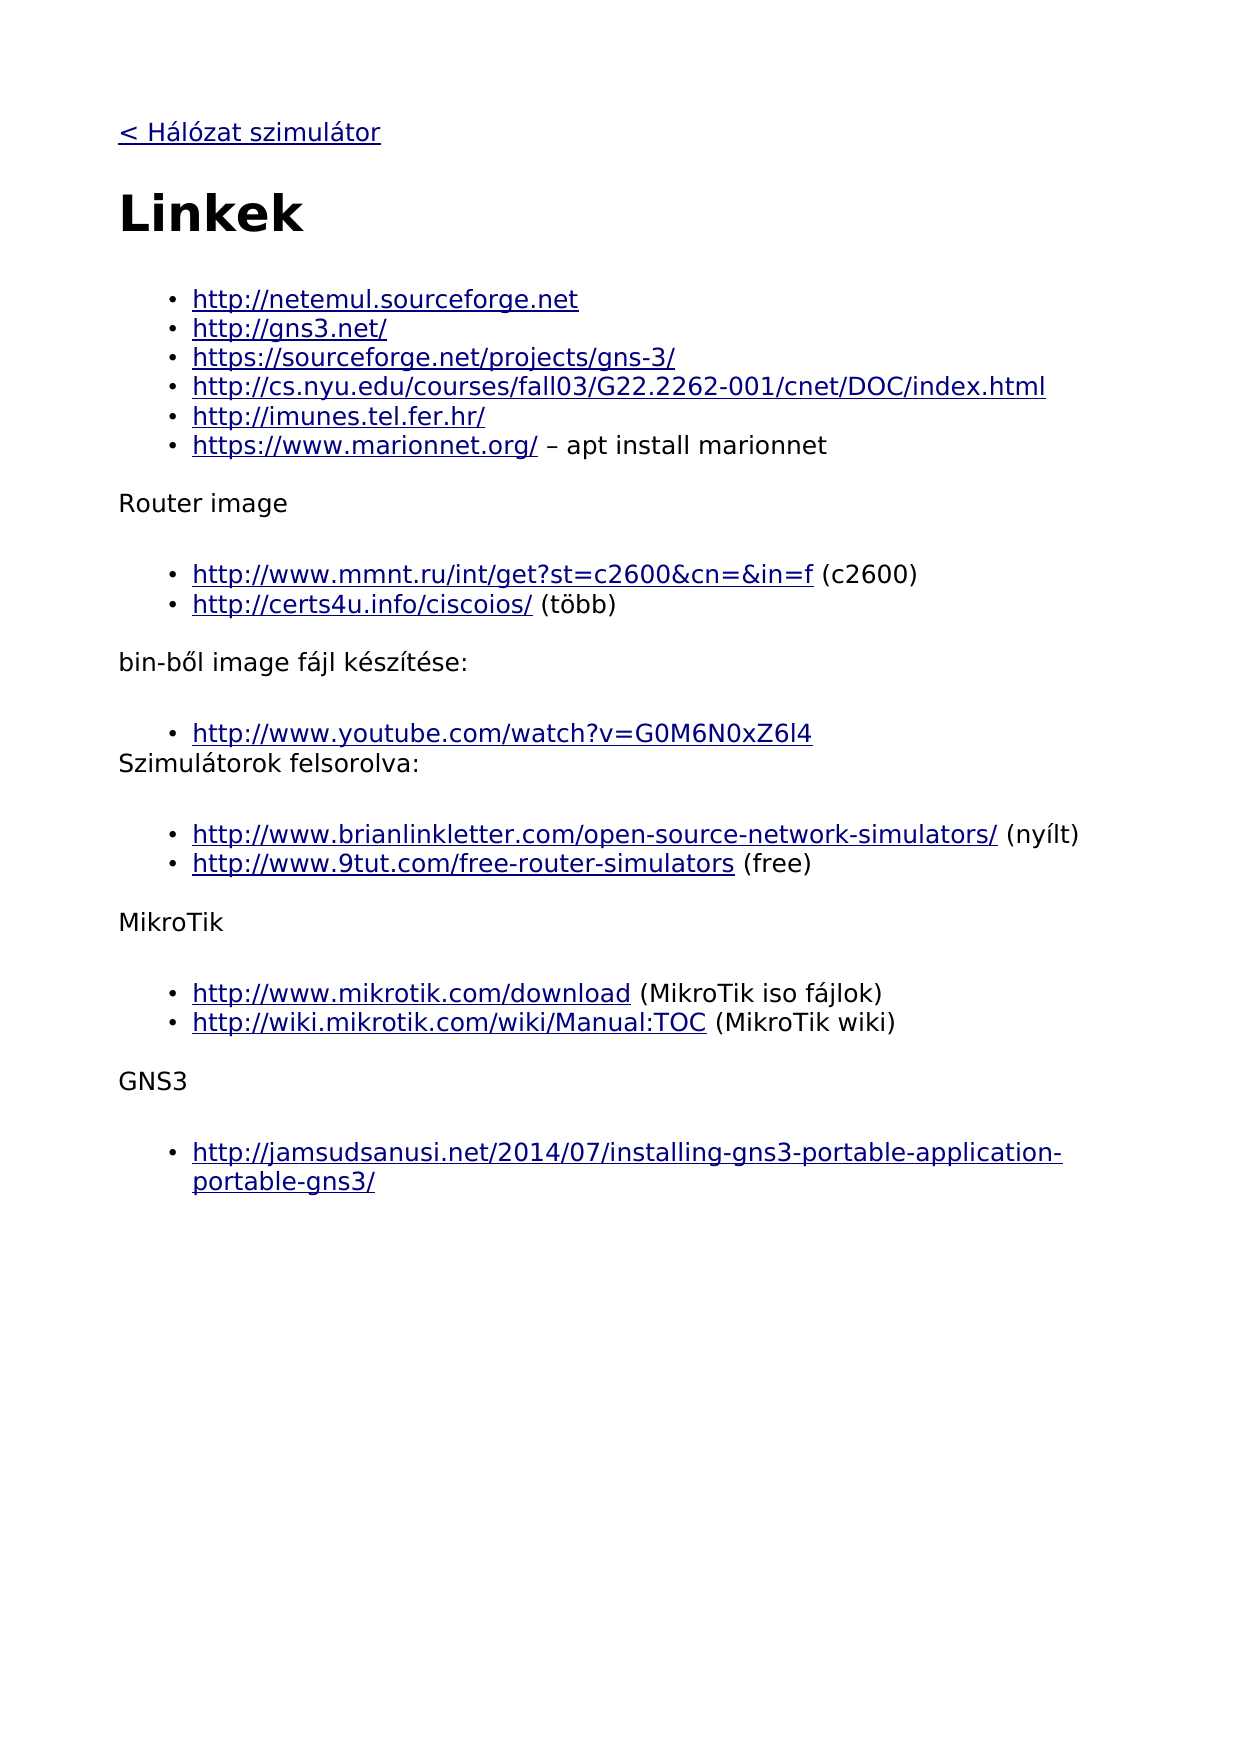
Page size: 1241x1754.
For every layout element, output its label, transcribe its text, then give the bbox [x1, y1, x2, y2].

list http://cs.nyu.edu/courses/fall03/G22.2262-001/cnet/DOC/index.html [177, 372, 1122, 402]
list https://sourceforge.net/projects/gns-3/ [177, 343, 1122, 372]
subtitle Linkek [118, 185, 1122, 243]
text < Hálózat szimulátor [118, 118, 1122, 147]
list http://certs4u.info/ciscoios/ (több) [177, 590, 1122, 619]
list http://www.9tut.com/free-router-simulators (free) [177, 849, 1122, 878]
text Szimulátorok felsorolva: [118, 749, 1122, 778]
list http://www.mmnt.ru/int/get?st=c2600&cn=&in=f (c2600) [177, 561, 1122, 590]
list http://wiki.mikrotik.com/wiki/Manual:TOC (MikroTik wiki) [177, 1008, 1122, 1037]
text MikroTik [118, 908, 1122, 937]
text GNS3 [118, 1067, 1122, 1096]
list http://imunes.tel.fer.hr/ [177, 402, 1122, 431]
list http://www.youtube.com/watch?v=G0M6N0xZ6l4 [177, 719, 1122, 749]
text Router image [118, 489, 1122, 519]
list http://www.mikrotik.com/download (MikroTik iso fájlok) [177, 979, 1122, 1008]
list https://www.marionnet.org/ – apt install marionnet [177, 431, 1122, 460]
list http://netemul.sourceforge.net [177, 285, 1122, 314]
text bin-ből image fájl készítése: [118, 648, 1122, 678]
list http://www.brianlinkletter.com/open-source-network-simulators/ (nyílt) [177, 820, 1122, 849]
list http://gns3.net/ [177, 314, 1122, 343]
list http://jamsudsanusi.net/2014/07/installing-gns3-portable-application-portable-gns3/ [177, 1138, 1122, 1196]
